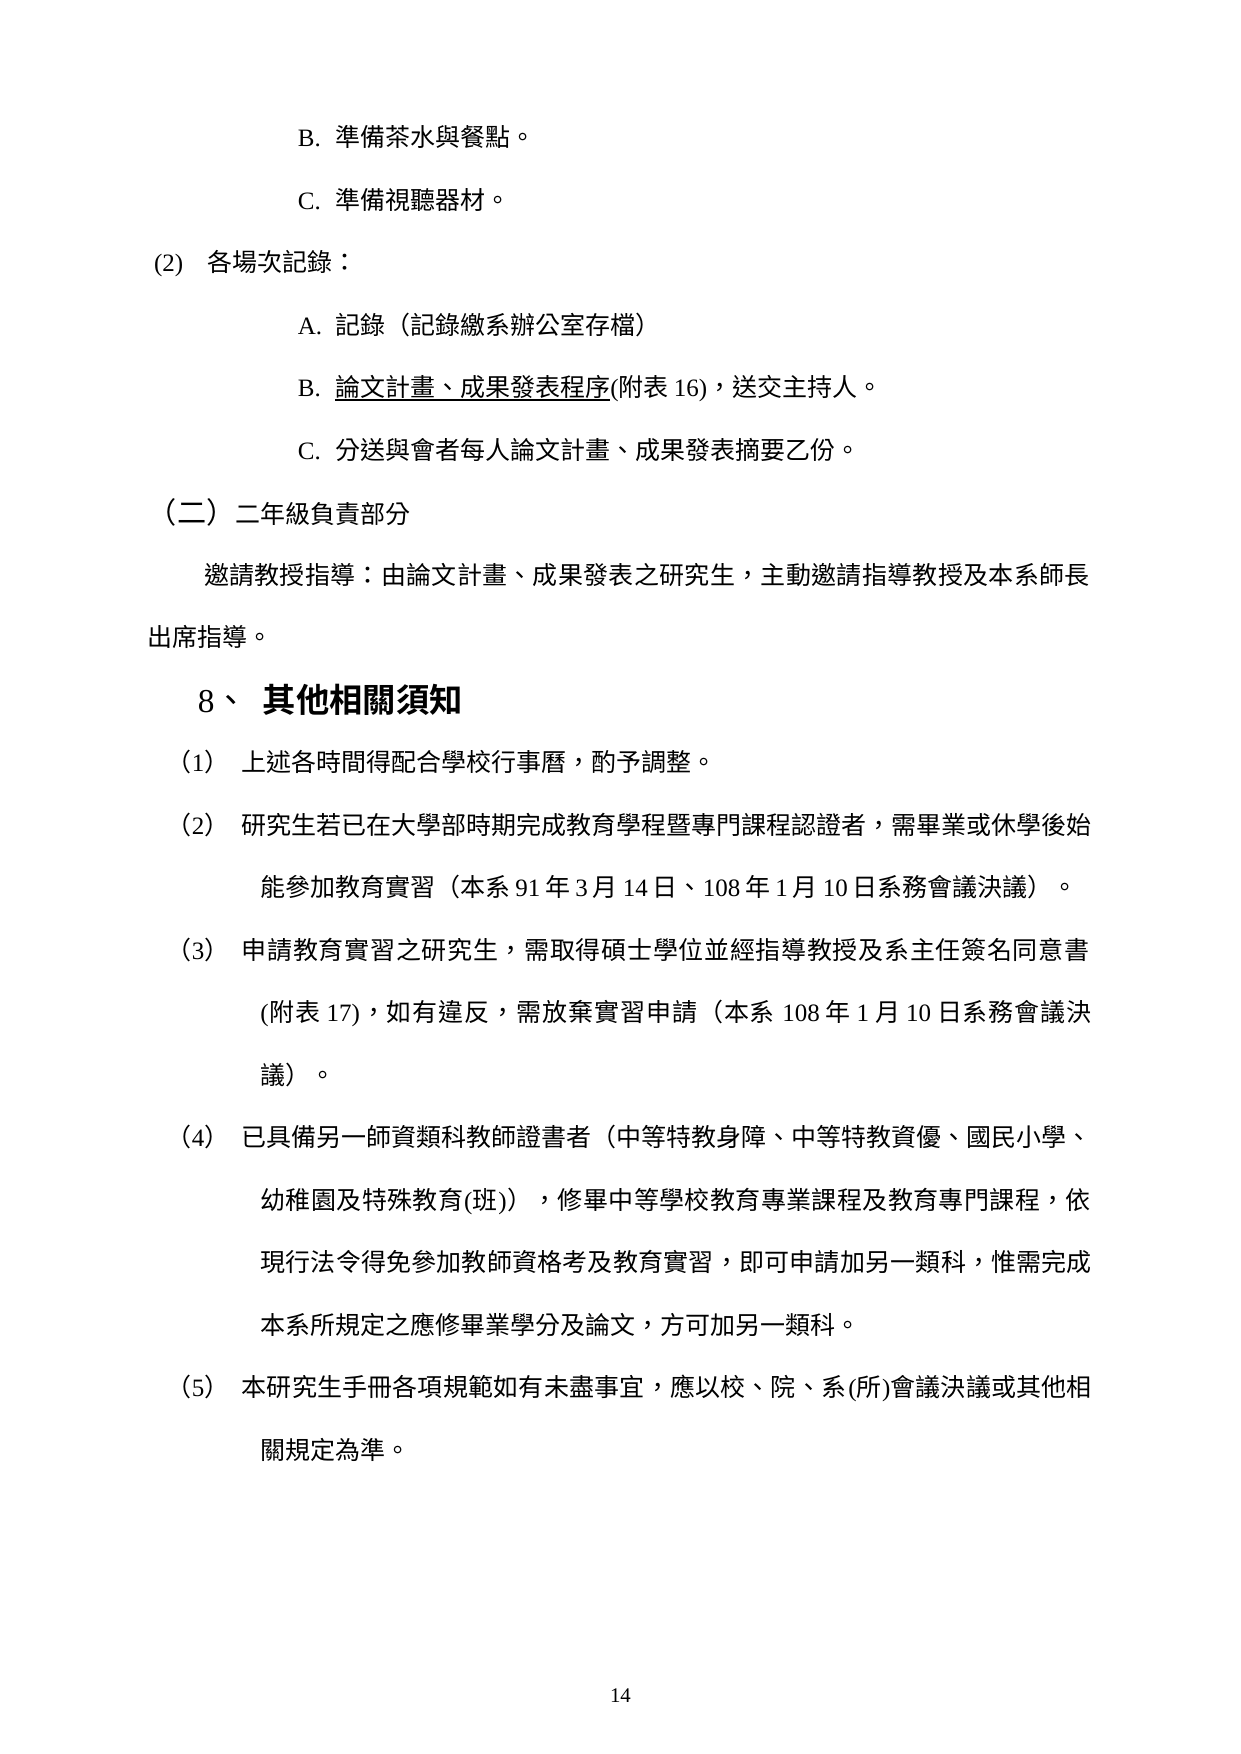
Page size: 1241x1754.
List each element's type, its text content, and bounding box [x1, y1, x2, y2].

subtitle 其他相關須知 [198, 657, 1092, 719]
list 本研究生手冊各項規範如有未盡事宜，應以校、院、系(所)會議決議或其他相關規定為準。 [167, 1344, 1092, 1469]
list 已具備另一師資類科教師證書者（中等特教身障、中等特教資優、國民小學、幼稚園及特殊教育(班)），修畢中等學校教育專業課程及教育專門課程，依現行法令得免參加教師資格考及教育實習，即可申請加另一類科，惟需完成本系所規定之應修畢業學分及論文，方可加另一類科。 [167, 1094, 1092, 1344]
list 論文計畫、成果發表程序(附表16)，送交主持人。 [298, 344, 1092, 407]
list 分送與會者每人論文計畫、成果發表摘要乙份。 [298, 407, 1092, 469]
list 準備茶水與餐點。 [298, 94, 1092, 157]
list 上述各時間得配合學校行事曆，酌予調整。 [167, 719, 1092, 782]
list 準備視聽器材。 [298, 157, 1092, 219]
list 記錄（記錄繳系辦公室存檔） [298, 282, 1092, 344]
text 邀請教授指導：由論文計畫、成果發表之研究生，主動邀請指導教授及本系師長出席指導。 [148, 532, 1089, 657]
subtitle （二）二年級負責部分 [148, 469, 1092, 532]
list 各場次記錄： [148, 219, 1092, 282]
list 研究生若已在大學部時期完成教育學程暨專門課程認證者，需畢業或休學後始能參加教育實習（本系91年3月14日、108年1月10日系務會議決議）。 [167, 782, 1092, 907]
list 申請教育實習之研究生，需取得碩士學位並經指導教授及系主任簽名同意書(附表17)，如有違反，需放棄實習申請（本系108年1月10日系務會議決議）。 [167, 907, 1092, 1094]
